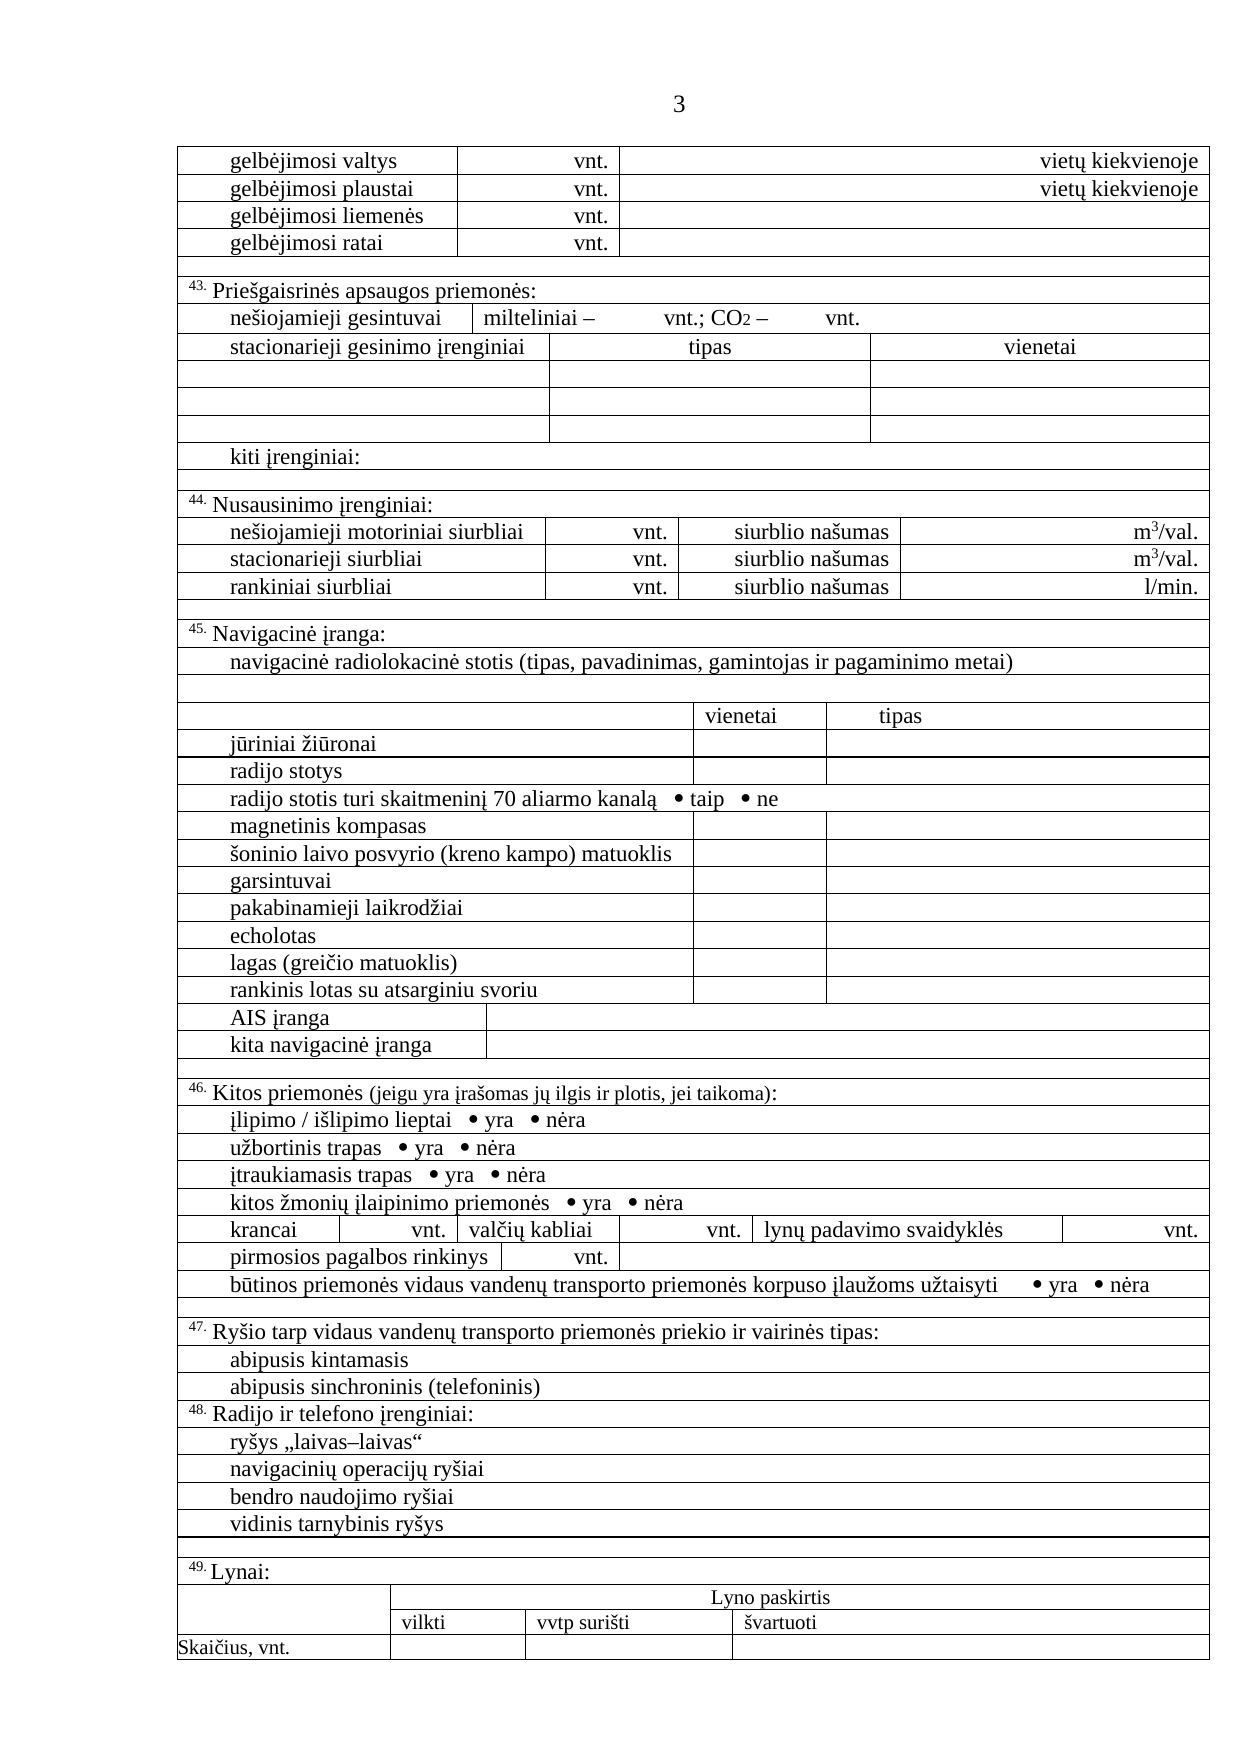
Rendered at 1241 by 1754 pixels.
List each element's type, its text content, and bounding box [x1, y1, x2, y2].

table_cell [871, 388, 1209, 414]
table_cell kitos žmonių įlaipinimo priemonės  yra  nėra [178, 1189, 1209, 1215]
table_cell rankinis lotas su atsarginiu svoriu [178, 977, 693, 1003]
table_cell vnt. [340, 1216, 457, 1242]
table_cell [827, 894, 1209, 921]
table_cell [487, 1004, 1209, 1030]
table_cell vnt. [458, 229, 619, 256]
table_cell nešiojamieji motoriniai siurbliai [178, 518, 545, 544]
table_cell [827, 867, 1209, 893]
table_cell [694, 758, 826, 784]
table_cell [620, 202, 1209, 228]
table_cell vnt. [502, 1243, 619, 1270]
table_cell ryšys „laivas–laivas“ [178, 1428, 1209, 1454]
table_cell Lyno paskirtis [391, 1585, 1209, 1609]
table_cell [178, 1059, 1209, 1078]
table_cell navigacinių operacijų ryšiai [178, 1455, 1209, 1482]
table_cell [694, 922, 826, 948]
table_cell rankiniai siurbliai [178, 573, 545, 599]
table_cell [694, 949, 826, 976]
table_cell švartuoti [733, 1610, 1209, 1634]
table_cell milteliniai – vnt.; CO2 – vnt. [473, 304, 1209, 332]
table_cell [178, 361, 549, 387]
table_cell įlipimo / išlipimo lieptai  yra  nėra [178, 1106, 1209, 1133]
table_cell [827, 812, 1209, 838]
table_cell gelbėjimosi valtys [178, 147, 457, 173]
table_cell gelbėjimosi ratai [178, 229, 457, 256]
table_cell tipas [827, 703, 1209, 729]
table_cell abipusis kintamasis [178, 1346, 1209, 1372]
table_cell vnt. [458, 147, 619, 173]
table_cell jūriniai žiūronai [178, 730, 693, 756]
table_cell [620, 229, 1209, 256]
table_cell [827, 949, 1209, 976]
table_cell 49. Lynai: [178, 1558, 1209, 1584]
table_cell [827, 840, 1209, 866]
table_cell vnt. [458, 202, 619, 228]
table_cell navigacinė radiolokacinė stotis (tipas, pavadinimas, gamintojas ir pagaminimo metai) [178, 648, 1209, 674]
table_cell m3/val. [901, 518, 1209, 544]
table_cell lagas (greičio matuoklis) [178, 949, 693, 976]
table_cell vvtp surišti [526, 1610, 732, 1634]
table_cell vietų kiekvienoje [620, 175, 1209, 201]
table_cell [178, 388, 549, 414]
table_cell [694, 840, 826, 866]
table_cell krancai [178, 1216, 339, 1242]
table_cell kiti įrenginiai: [178, 443, 1209, 469]
table_cell [178, 416, 549, 442]
table_cell abipusis sinchroninis (telefoninis) [178, 1373, 1209, 1399]
table_cell magnetinis kompasas [178, 812, 693, 838]
table_cell [391, 1635, 525, 1659]
table_cell [487, 1031, 1209, 1058]
table_cell 46. Kitos priemonės (jeigu yra įrašomas jų ilgis ir plotis, jei taikoma): [178, 1079, 1209, 1105]
table_cell [550, 388, 870, 414]
table_cell [620, 1243, 1209, 1270]
table_cell vnt. [620, 1216, 752, 1242]
table_cell [178, 1298, 1209, 1317]
table_cell lynų padavimo svaidyklės [753, 1216, 1062, 1242]
table_cell echolotas [178, 922, 693, 948]
table_cell AIS įranga [178, 1004, 486, 1030]
table_cell [178, 1585, 390, 1634]
table_cell valčių kabliai [458, 1216, 619, 1242]
table_cell 44. Nusausinimo įrenginiai: [178, 491, 1209, 517]
table_cell vilkti [391, 1610, 525, 1634]
table_cell [694, 977, 826, 1003]
table_cell kita navigacinė įranga [178, 1031, 486, 1058]
table_cell stacionarieji gesinimo įrenginiai [178, 334, 549, 360]
table_cell užbortinis trapas  yra  nėra [178, 1134, 1209, 1160]
table_cell [827, 977, 1209, 1003]
table_cell vidinis tarnybinis ryšys [178, 1510, 1209, 1536]
table_cell vnt. [546, 545, 678, 572]
table_cell gelbėjimosi liemenės [178, 202, 457, 228]
table_cell [694, 894, 826, 921]
table_cell siurblio našumas [679, 518, 900, 544]
table_cell [178, 600, 1209, 619]
table_cell 48. Radijo ir telefono įrenginiai: [178, 1401, 1209, 1427]
table_cell l/min. [901, 573, 1209, 599]
table_cell 45. Navigacinė įranga: [178, 620, 1209, 647]
table_cell vietų kiekvienoje [620, 147, 1209, 173]
table_cell 47. Ryšio tarp vidaus vandenų transporto priemonės priekio ir vairinės tipas: [178, 1318, 1209, 1345]
table_cell vnt. [546, 518, 678, 544]
table_cell tipas [550, 334, 870, 360]
table_cell 43. Priešgaisrinės apsaugos priemonės: [178, 277, 1209, 303]
table_cell [178, 257, 1209, 276]
table_cell nešiojamieji gesintuvai [178, 304, 472, 332]
table_cell [178, 703, 693, 729]
table_cell [827, 730, 1209, 756]
table_cell šoninio laivo posvyrio (kreno kampo) matuoklis [178, 840, 693, 866]
table_cell radijo stotis turi skaitmeninį 70 aliarmo kanalą  taip  ne [178, 785, 1209, 811]
table_cell [827, 922, 1209, 948]
table_cell [550, 361, 870, 387]
table_cell įtraukiamasis trapas  yra  nėra [178, 1161, 1209, 1187]
table_cell vienetai [871, 334, 1209, 360]
table_cell bendro naudojimo ryšiai [178, 1483, 1209, 1509]
table_cell [733, 1635, 1209, 1659]
table_cell vnt. [458, 175, 619, 201]
table_cell stacionarieji siurbliai [178, 545, 545, 572]
table_cell siurblio našumas [679, 573, 900, 599]
table_cell radijo stotys [178, 758, 693, 784]
table_cell m3/val. [901, 545, 1209, 572]
table_cell [871, 416, 1209, 442]
table_cell būtinos priemonės vidaus vandenų transporto priemonės korpuso įlaužoms užtaisyti  yra  nėra [178, 1271, 1209, 1297]
table_cell vnt. [1063, 1216, 1209, 1242]
table_cell garsintuvai [178, 867, 693, 893]
table_cell [550, 416, 870, 442]
table_cell [694, 812, 826, 838]
table_cell [871, 361, 1209, 387]
table_cell vnt. [546, 573, 678, 599]
table_cell siurblio našumas [679, 545, 900, 572]
table_cell [526, 1635, 732, 1659]
table_cell [694, 730, 826, 756]
table_cell pirmosios pagalbos rinkinys [178, 1243, 501, 1270]
table_cell pakabinamieji laikrodžiai [178, 894, 693, 921]
table_cell Skaičius, vnt. [178, 1635, 390, 1659]
table_cell [178, 675, 1209, 702]
table_cell [178, 470, 1209, 489]
table_cell [694, 867, 826, 893]
table_cell [178, 1538, 1209, 1557]
table_cell [827, 758, 1209, 784]
table_cell vienetai [694, 703, 826, 729]
table_cell gelbėjimosi plaustai [178, 175, 457, 201]
